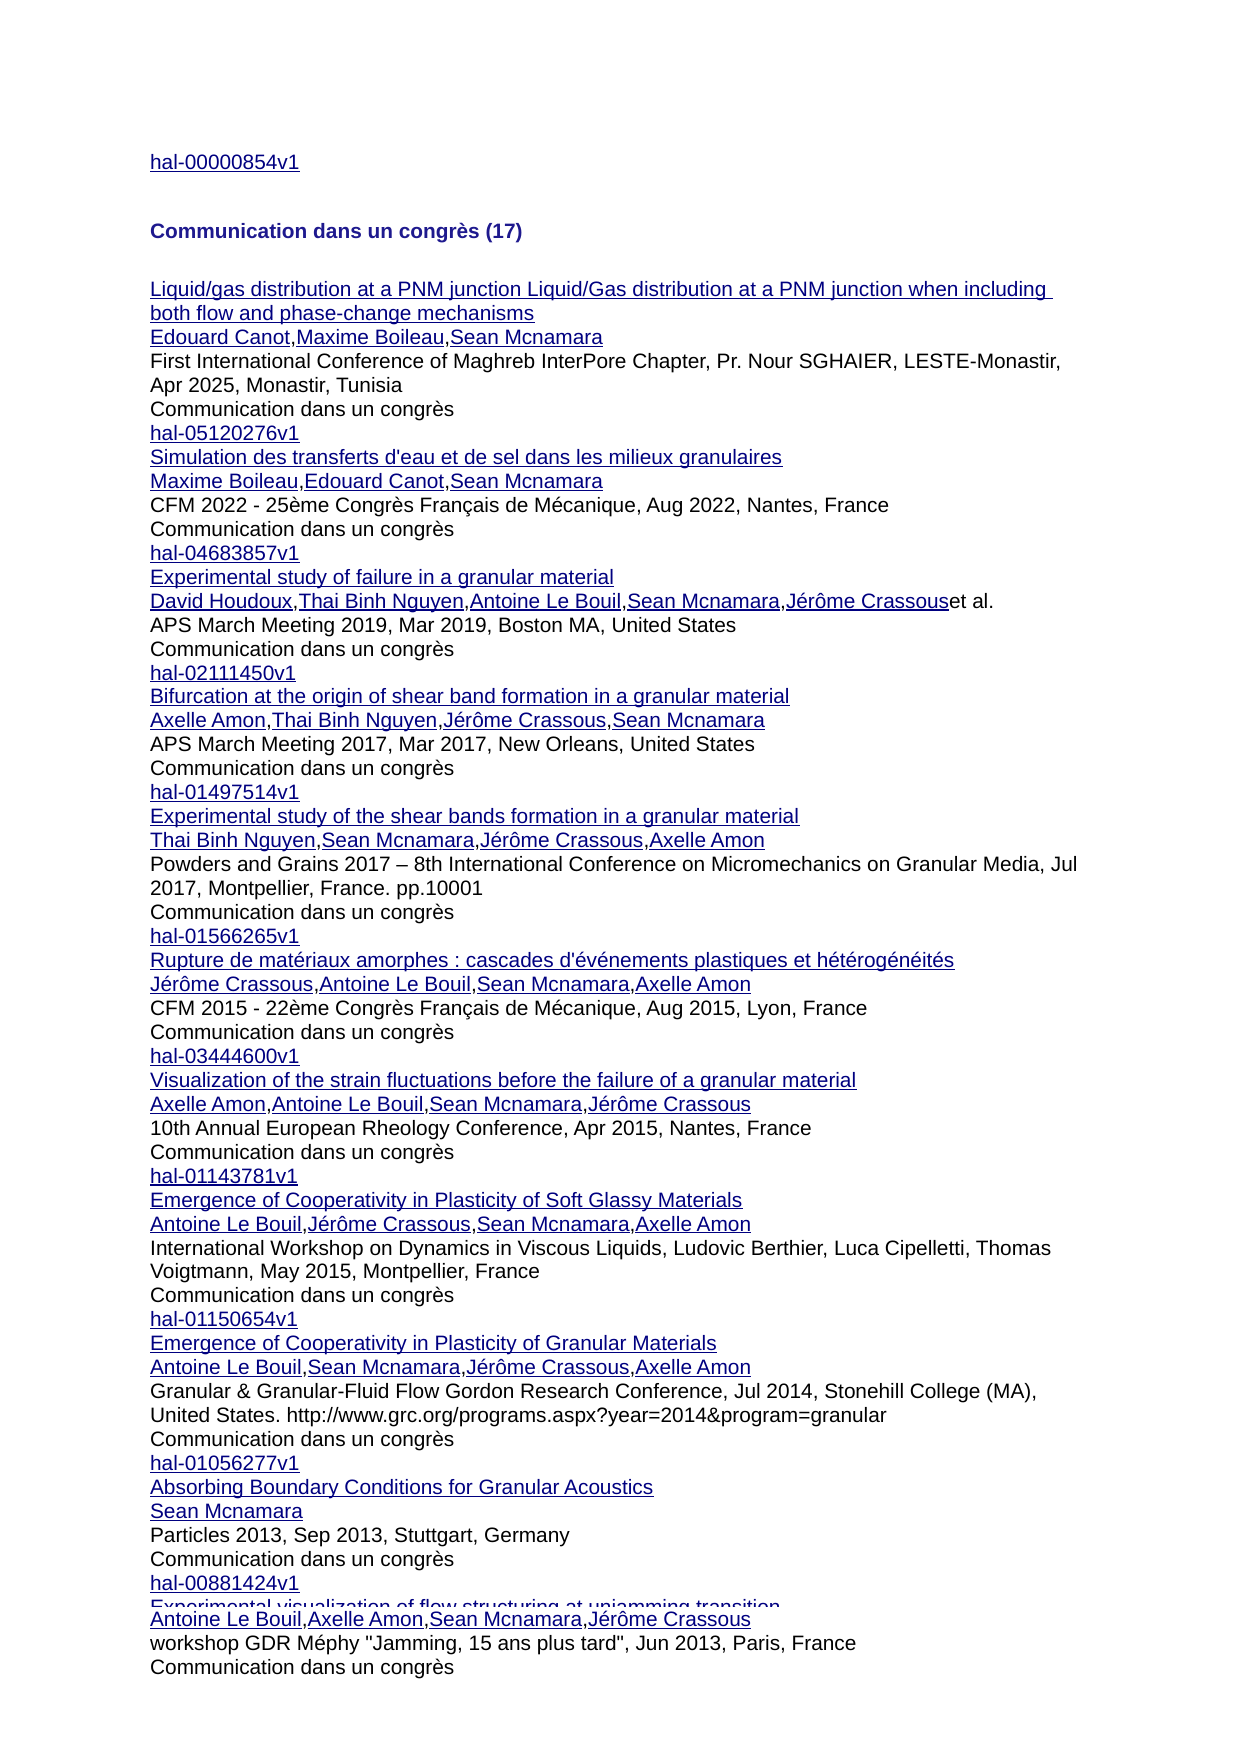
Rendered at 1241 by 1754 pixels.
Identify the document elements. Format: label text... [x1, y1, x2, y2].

table_cell Absorbing Boundary Conditions for Granular Acoustics Sean Mcnamara Particles 2013, Sep 2013, Stuttgart, Germany Communication dans un congrès hal-00881424v1 [150, 1475, 1090, 1595]
table_cell Experimental study of failure in a granular material David Houdoux,Thai Binh Nguyen,Antoine Le Bouil,Sean Mcnamara,Jérôme Crassouset al. APS March Meeting 2019, Mar 2019, Boston MA, United States Communication dans un congrès hal-02111450v1 [150, 565, 1090, 684]
table_cell Visualization of the strain fluctuations before the failure of a granular material Axelle Amon,Antoine Le Bouil,Sean Mcnamara,Jérôme Crassous 10th Annual European Rheology Conference, Apr 2015, Nantes, France Communication dans un congrès hal-01143781v1 [150, 1068, 1090, 1187]
table_cell Rupture de matériaux amorphes : cascades d'événements plastiques et hétérogénéités Jérôme Crassous,Antoine Le Bouil,Sean Mcnamara,Axelle Amon CFM 2015 - 22ème Congrès Français de Mécanique, Aug 2015, Lyon, France Communication dans un congrès hal-03444600v1 [150, 948, 1090, 1068]
table_cell Simulation des transferts d'eau et de sel dans les milieux granulaires Maxime Boileau,Edouard Canot,Sean Mcnamara CFM 2022 - 25ème Congrès Français de Mécanique, Aug 2022, Nantes, France Communication dans un congrès hal-04683857v1 [150, 445, 1090, 564]
table_cell Emergence of Cooperativity in Plasticity of Soft Glassy Materials Antoine Le Bouil,Jérôme Crassous,Sean Mcnamara,Axelle Amon International Workshop on Dynamics in Viscous Liquids, Ludovic Berthier, Luca Cipelletti, Thomas Voigtmann, May 2015, Montpellier, France Communication dans un congrès hal-01150654v1 [150, 1188, 1090, 1331]
table_cell Experimental study of the shear bands formation in a granular material Thai Binh Nguyen,Sean Mcnamara,Jérôme Crassous,Axelle Amon Powders and Grains 2017 – 8th International Conference on Micromechanics on Granular Media, Jul 2017, Montpellier, France. pp.10001 Communication dans un congrès hal-01566265v1 [150, 804, 1090, 948]
table_cell Emergence of Cooperativity in Plasticity of Granular Materials Antoine Le Bouil,Sean Mcnamara,Jérôme Crassous,Axelle Amon Granular & Granular-Fluid Flow Gordon Research Conference, Jul 2014, Stonehill College (MA), United States. http://www.grc.org/programs.aspx?year=2014&program=granular Communication dans un congrès hal-01056277v1 [150, 1331, 1090, 1475]
table_cell Bifurcation at the origin of shear band formation in a granular material Axelle Amon,Thai Binh Nguyen,Jérôme Crassous,Sean Mcnamara APS March Meeting 2017, Mar 2017, New Orleans, United States Communication dans un congrès hal-01497514v1 [150, 684, 1090, 804]
table_cell hal-00000854v1 [150, 150, 1090, 174]
table_header Liquid/gas distribution at a PNM junction Liquid/Gas distribution at a PNM junction when including both flow and phase-change mechanisms Edouard Canot,Maxime Boileau,Sean Mcnamara First International Conference of Maghreb InterPore Chapter, Pr. Nour SGHAIER, LESTE-Monastir, Apr 2025, Monastir, Tunisia Communication dans un congrès hal-05120276v1 [150, 277, 1090, 445]
subtitle Communication dans un congrès (17) [150, 219, 1090, 243]
table_cell Experimental visualization of flow structuring at unjamming transition Antoine Le Bouil,Axelle Amon,Sean Mcnamara,Jérôme Crassous workshop GDR Méphy "Jamming, 15 ans plus tard", Jun 2013, Paris, France Communication dans un congrès [150, 1595, 1090, 1679]
